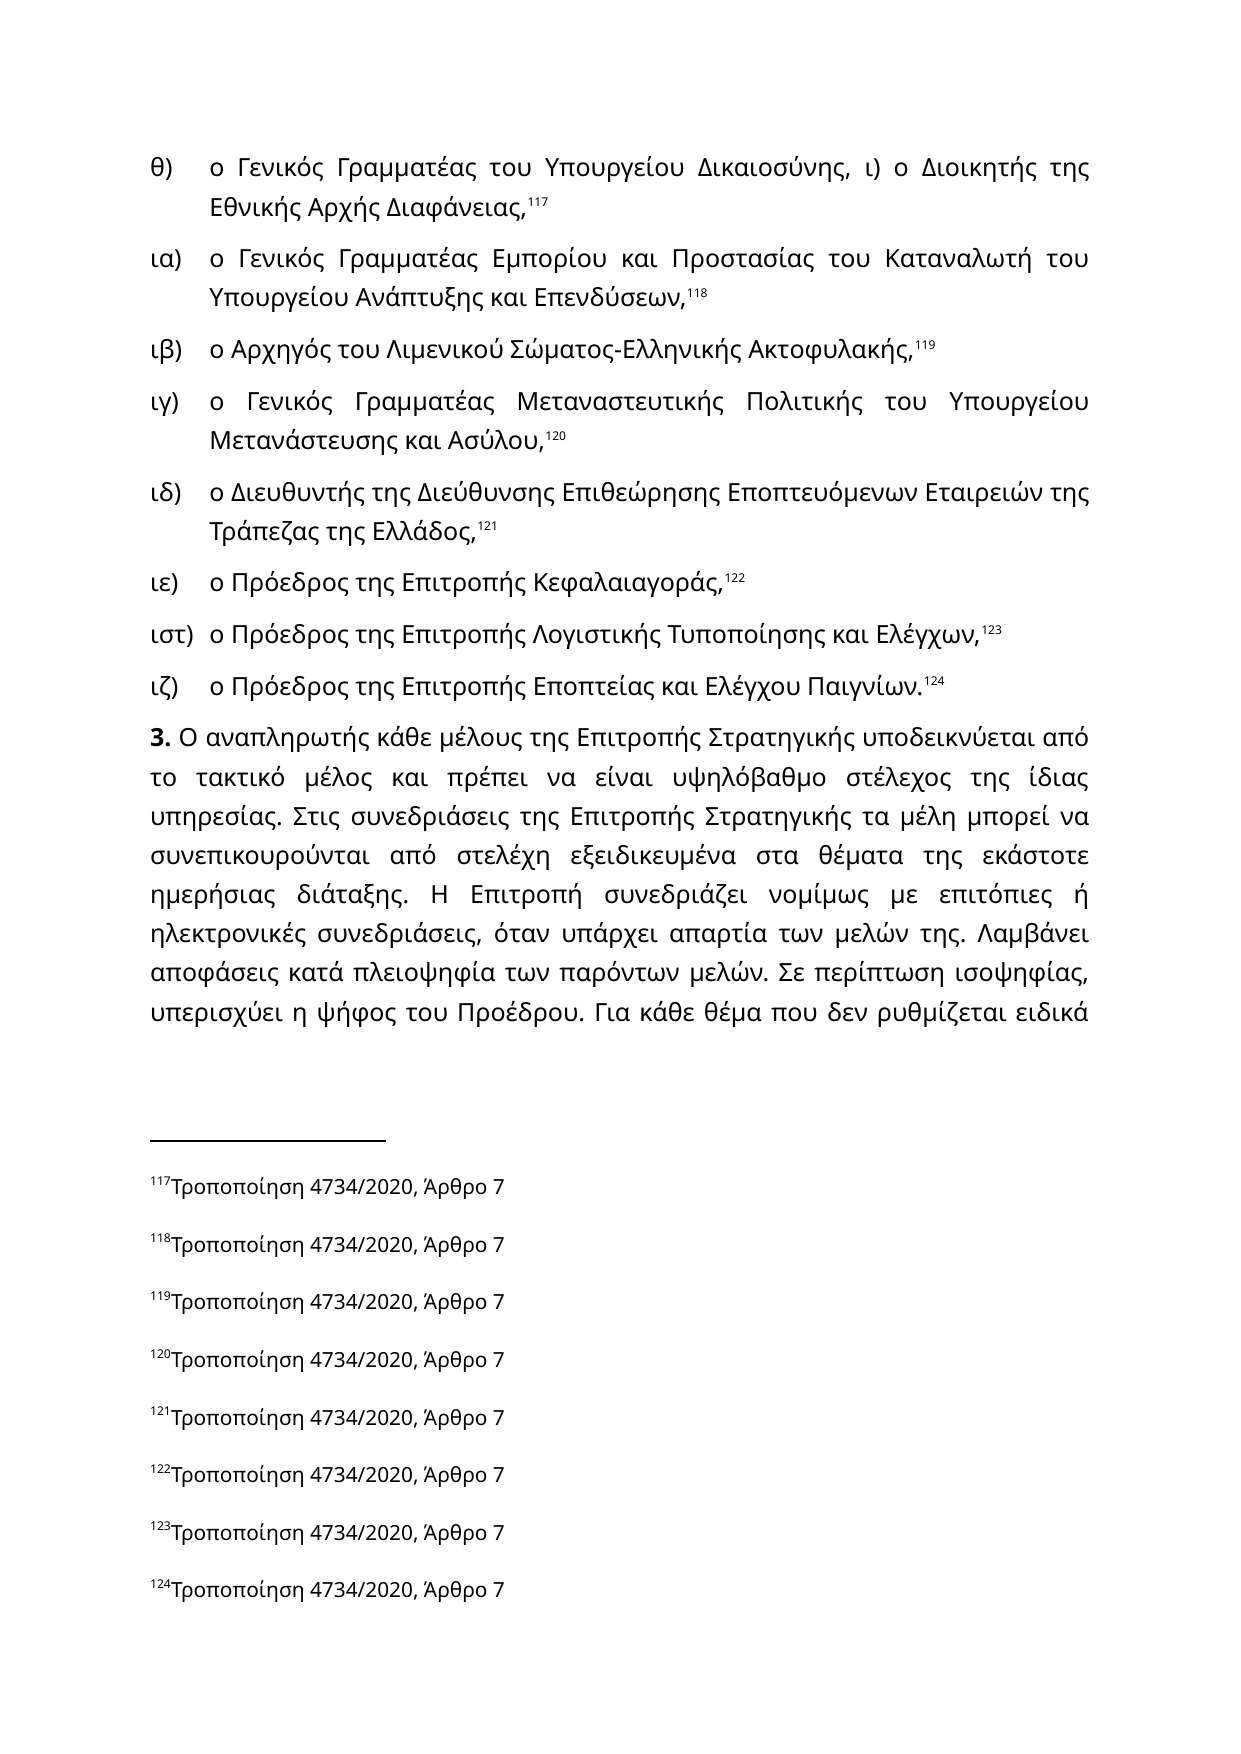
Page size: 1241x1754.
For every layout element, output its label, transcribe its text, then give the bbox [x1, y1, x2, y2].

text Τροποποίηση 4734/2020, Άρθρο 7 [150, 1230, 1090, 1258]
text Τροποποίηση 4734/2020, Άρθρο 7 [150, 1172, 1090, 1201]
text Τροποποίηση 4734/2020, Άρθρο 7 [150, 1460, 1090, 1489]
list ιε) ο Πρόεδρος της Επιτροπής Κεφαλαιαγοράς, [150, 565, 1090, 599]
text Τροποποίηση 4734/2020, Άρθρο 7 [150, 1518, 1090, 1546]
text Τροποποίηση 4734/2020, Άρθρο 7 [150, 1403, 1090, 1431]
list ιζ) ο Πρόεδρος της Επιτροπής Εποπτείας και Ελέγχου Παιγνίων. [150, 668, 1090, 702]
list ιστ) ο Πρόεδρος της Επιτροπής Λογιστικής Τυποποίησης και Ελέγχων, [150, 617, 1090, 651]
list θ) ο Γενικός Γραμματέας του Υπουργείου Δικαιοσύνης, ι) ο Διοικητής της Εθνικής Αρχής Διαφάνειας, [150, 150, 1090, 223]
text Τροποποίηση 4734/2020, Άρθρο 7 [150, 1287, 1090, 1316]
list ιδ) ο Διευθυντής της Διεύθυνσης Επιθεώρησης Εποπτευόμενων Εταιρειών της Τράπεζας της Ελλάδος, [150, 474, 1090, 547]
list ιγ) ο Γενικός Γραμματέας Μεταναστευτικής Πολιτικής του Υπουργείου Μετανάστευσης και Ασύλου, [150, 383, 1090, 457]
text 3. Ο αναπληρωτής κάθε μέλους της Επιτροπής Στρατηγικής υποδεικνύεται από το τακτικό μέλος και πρέπει να είναι υψηλόβαθμο στέλεχος της ίδιας υπηρεσίας. Στις συνεδριάσεις της Επιτροπής Στρατηγικής τα μέλη μπορεί να συνεπικουρούνται από στελέχη εξειδικευμένα στα θέματα της εκάστοτε ημερήσιας διάταξης. Η Επιτροπή συνεδριάζει νομίμως με επιτόπιες ή ηλεκτρονικές συνεδριάσεις, όταν υπάρχει απαρτία των μελών της. Λαμβάνει αποφάσεις κατά πλειοψηφία των παρόντων μελών. Σε περίπτωση ισοψηφίας, υπερισχύει η ψήφος του Προέδρου. Για κάθε θέμα που δεν ρυθμίζεται ειδικά [150, 720, 1090, 1028]
list ια) ο Γενικός Γραμματέας Εμπορίου και Προστασίας του Καταναλωτή του Υπουργείου Ανάπτυξης και Επενδύσεων, [150, 241, 1090, 314]
text Τροποποίηση 4734/2020, Άρθρο 7 [150, 1576, 1090, 1604]
text Τροποποίηση 4734/2020, Άρθρο 7 [150, 1345, 1090, 1373]
list ιβ) ο Αρχηγός του Λιμενικού Σώματος-Ελληνικής Ακτοφυλακής, [150, 332, 1090, 366]
